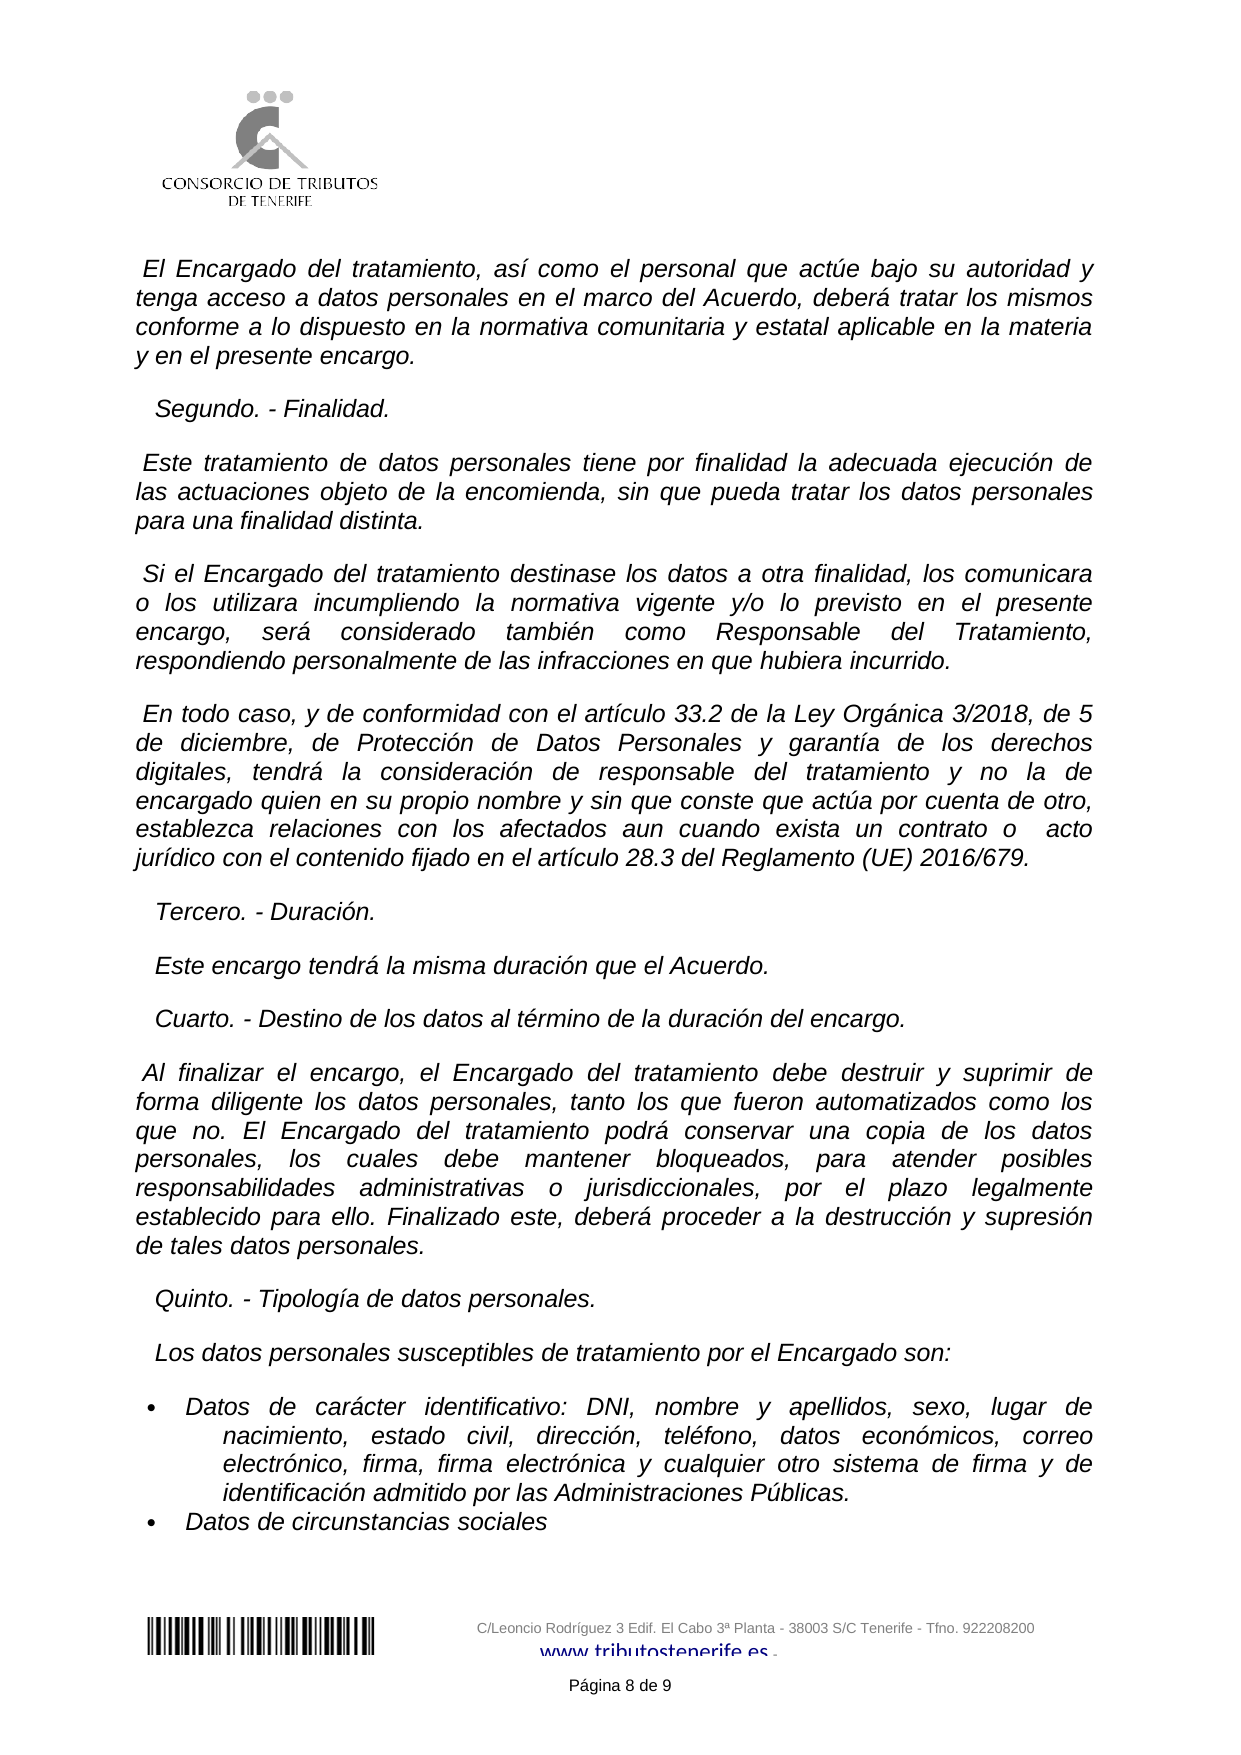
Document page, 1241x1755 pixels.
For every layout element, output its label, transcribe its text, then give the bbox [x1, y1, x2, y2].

text Segundo. - Finalidad. [154, 394, 1105, 423]
text Cuarto. - Destino de los datos al término de la duración del encargo. [154, 1004, 1105, 1033]
text Si el Encargado del tratamiento destinase los datos a otra finalidad, los comunicara o los utilizara incumpliendo la normativa vigente y/o lo previsto en el presente encargo, será considerado también como Responsable del Tratamiento, respondiendo personalmente de las infracciones en que hubiera incurrido. [135, 559, 1093, 674]
text Tercero. - Duración. [154, 897, 1105, 926]
text Quinto. - Tipología de datos personales. [154, 1284, 1105, 1313]
text Este encargo tendrá la misma duración que el Acuerdo. [154, 951, 1105, 979]
text Al finalizar el encargo, el Encargado del tratamiento debe destruir y suprimir de forma diligente los datos personales, tanto los que fueron automatizados como los que no. El Encargado del tratamiento podrá conservar una copia de los datos personales, los cuales debe mantener bloqueados, para atender posibles responsabilidades administrativas o jurisdiccionales, por el plazo legalmente establecido para ello. Finalizado este, deberá proceder a la destrucción y supresión de tales datos personales. [135, 1058, 1093, 1259]
text Este tratamiento de datos personales tiene por finalidad la adecuada ejecución de las actuaciones objeto de la encomienda, sin que pueda tratar los datos personales para una finalidad distinta. [135, 448, 1093, 534]
list Datos de circunstancias sociales [148, 1507, 1105, 1536]
text El Encargado del tratamiento, así como el personal que actúe bajo su autoridad y tenga acceso a datos personales en el marco del Acuerdo, deberá tratar los mismos conforme a lo dispuesto en la normativa comunitaria y estatal aplicable en la materia y en el presente encargo. [135, 254, 1093, 369]
text En todo caso, y de conformidad con el artículo 33.2 de la Ley Orgánica 3/2018, de 5 de diciembre, de Protección de Datos Personales y garantía de los derechos digitales, tendrá la consideración de responsable del tratamiento y no la de encargado quien en su propio nombre y sin que conste que actúa por cuenta de otro, establezca relaciones con los afectados aun cuando exista un contrato o acto jurídico con el contenido fijado en el artículo 28.3 del Reglamento (UE) 2016/679. [135, 699, 1093, 872]
text Los datos personales susceptibles de tratamiento por el Encargado son: [154, 1338, 1105, 1367]
list Datos de carácter identificativo: DNI, nombre y apellidos, sexo, lugar de nacimiento, estado civil, dirección, teléfono, datos económicos, correo electrónico, firma, firma electrónica y cualquier otro sistema de firma y de identificación admitido por las Administraciones Públicas. [148, 1392, 1093, 1507]
